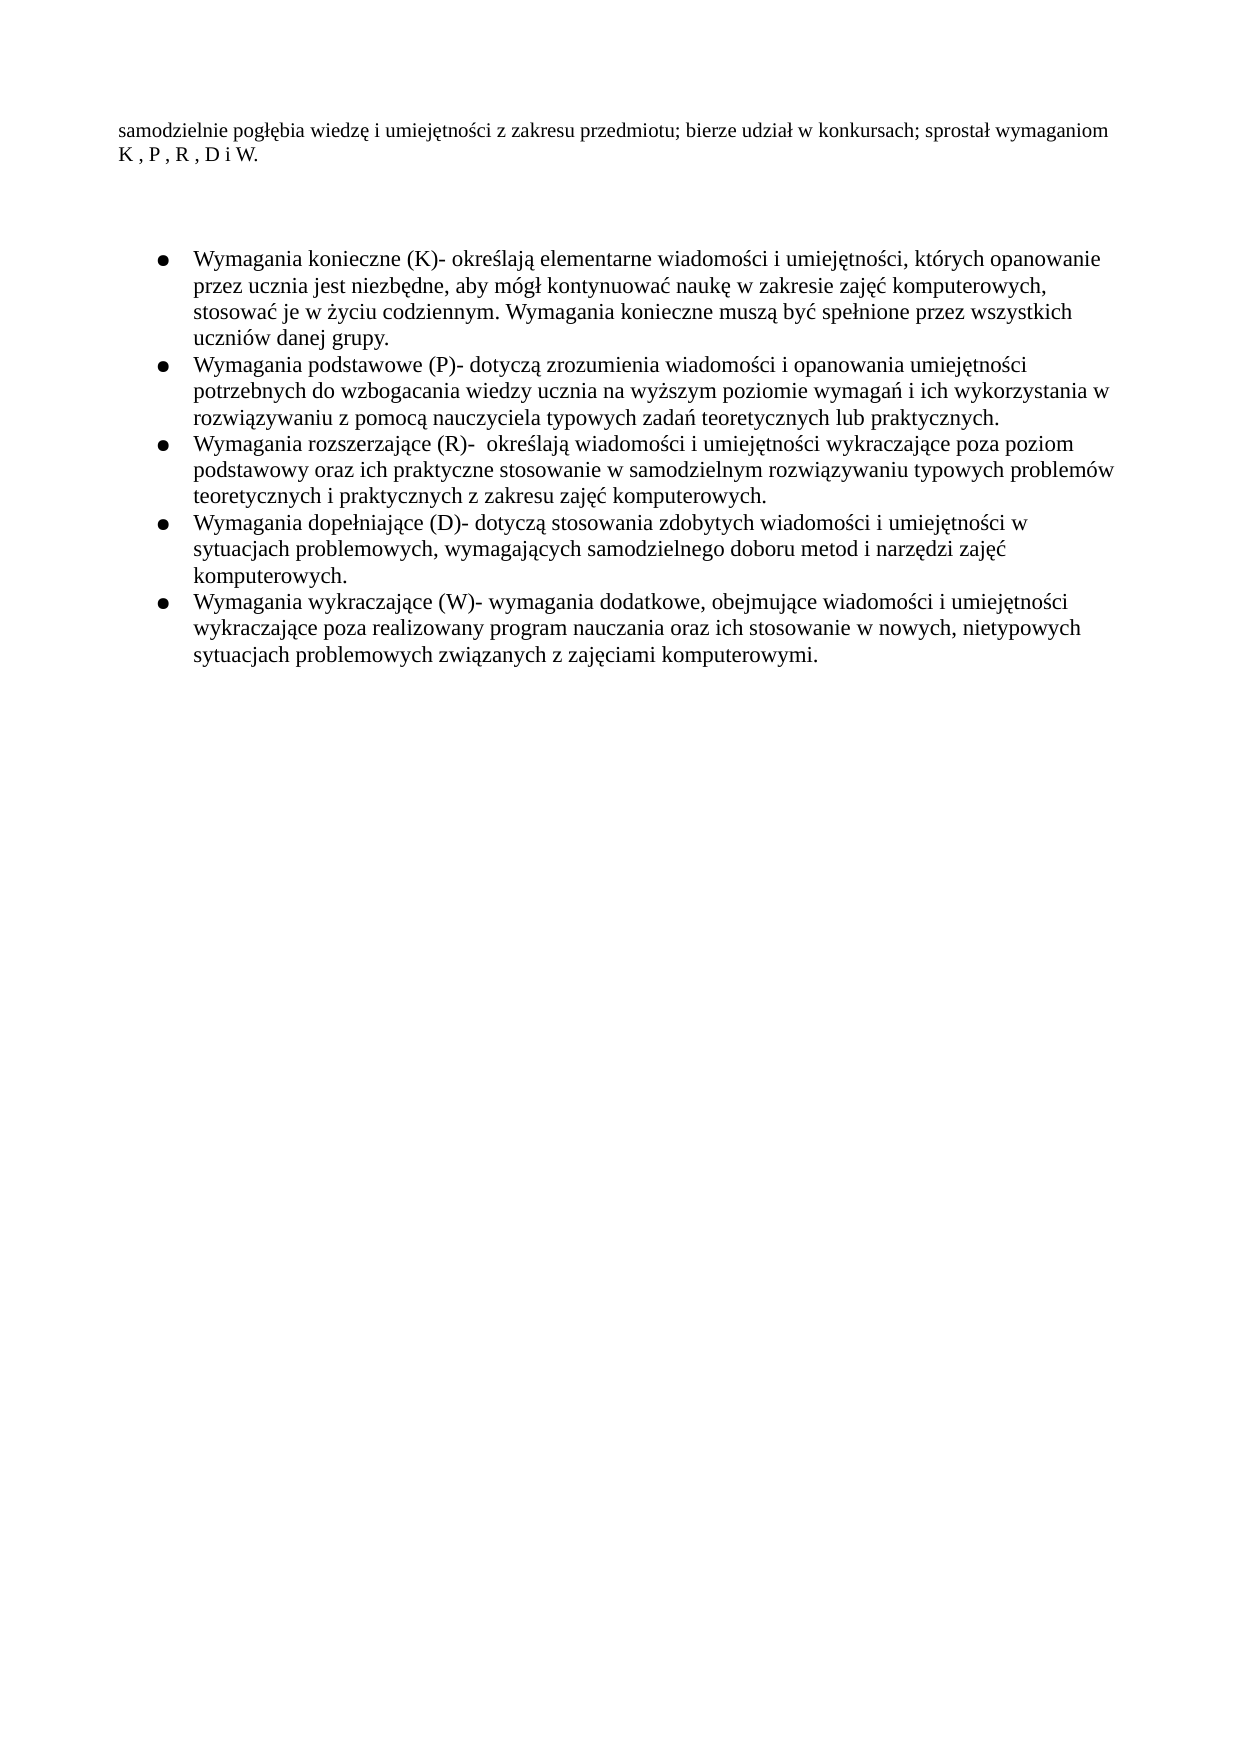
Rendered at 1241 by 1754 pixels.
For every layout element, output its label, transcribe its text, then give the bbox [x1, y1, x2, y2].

list Wymagania podstawowe (P)- dotyczą zrozumienia wiadomości i opanowania umiejętności potrzebnych do wzbogacania wiedzy ucznia na wyższym poziomie wymagań i ich wykorzystania w rozwiązywaniu z pomocą nauczyciela typowych zadań teoretycznych lub praktycznych. [156, 351, 1122, 430]
text samodzielnie pogłębia wiedzę i umiejętności z zakresu przedmiotu; bierze udział w konkursach; sprostał wymaganiom K , P , R , D i W. [118, 118, 1122, 166]
list Wymagania rozszerzające (R)- określają wiadomości i umiejętności wykraczające poza poziom podstawowy oraz ich praktyczne stosowanie w samodzielnym rozwiązywaniu typowych problemów teoretycznych i praktycznych z zakresu zajęć komputerowych. [156, 430, 1122, 509]
list Wymagania konieczne (K)- określają elementarne wiadomości i umiejętności, których opanowanie przez ucznia jest niezbędne, aby mógł kontynuować naukę w zakresie zajęć komputerowych, stosować je w życiu codziennym. Wymagania konieczne muszą być spełnione przez wszystkich uczniów danej grupy. [156, 245, 1122, 351]
list Wymagania dopełniające (D)- dotyczą stosowania zdobytych wiadomości i umiejętności w sytuacjach problemowych, wymagających samodzielnego doboru metod i narzędzi zajęć komputerowych. [156, 509, 1122, 588]
list Wymagania wykraczające (W)- wymagania dodatkowe, obejmujące wiadomości i umiejętności wykraczające poza realizowany program nauczania oraz ich stosowanie w nowych, nietypowych sytuacjach problemowych związanych z zajęciami komputerowymi. [156, 588, 1122, 667]
